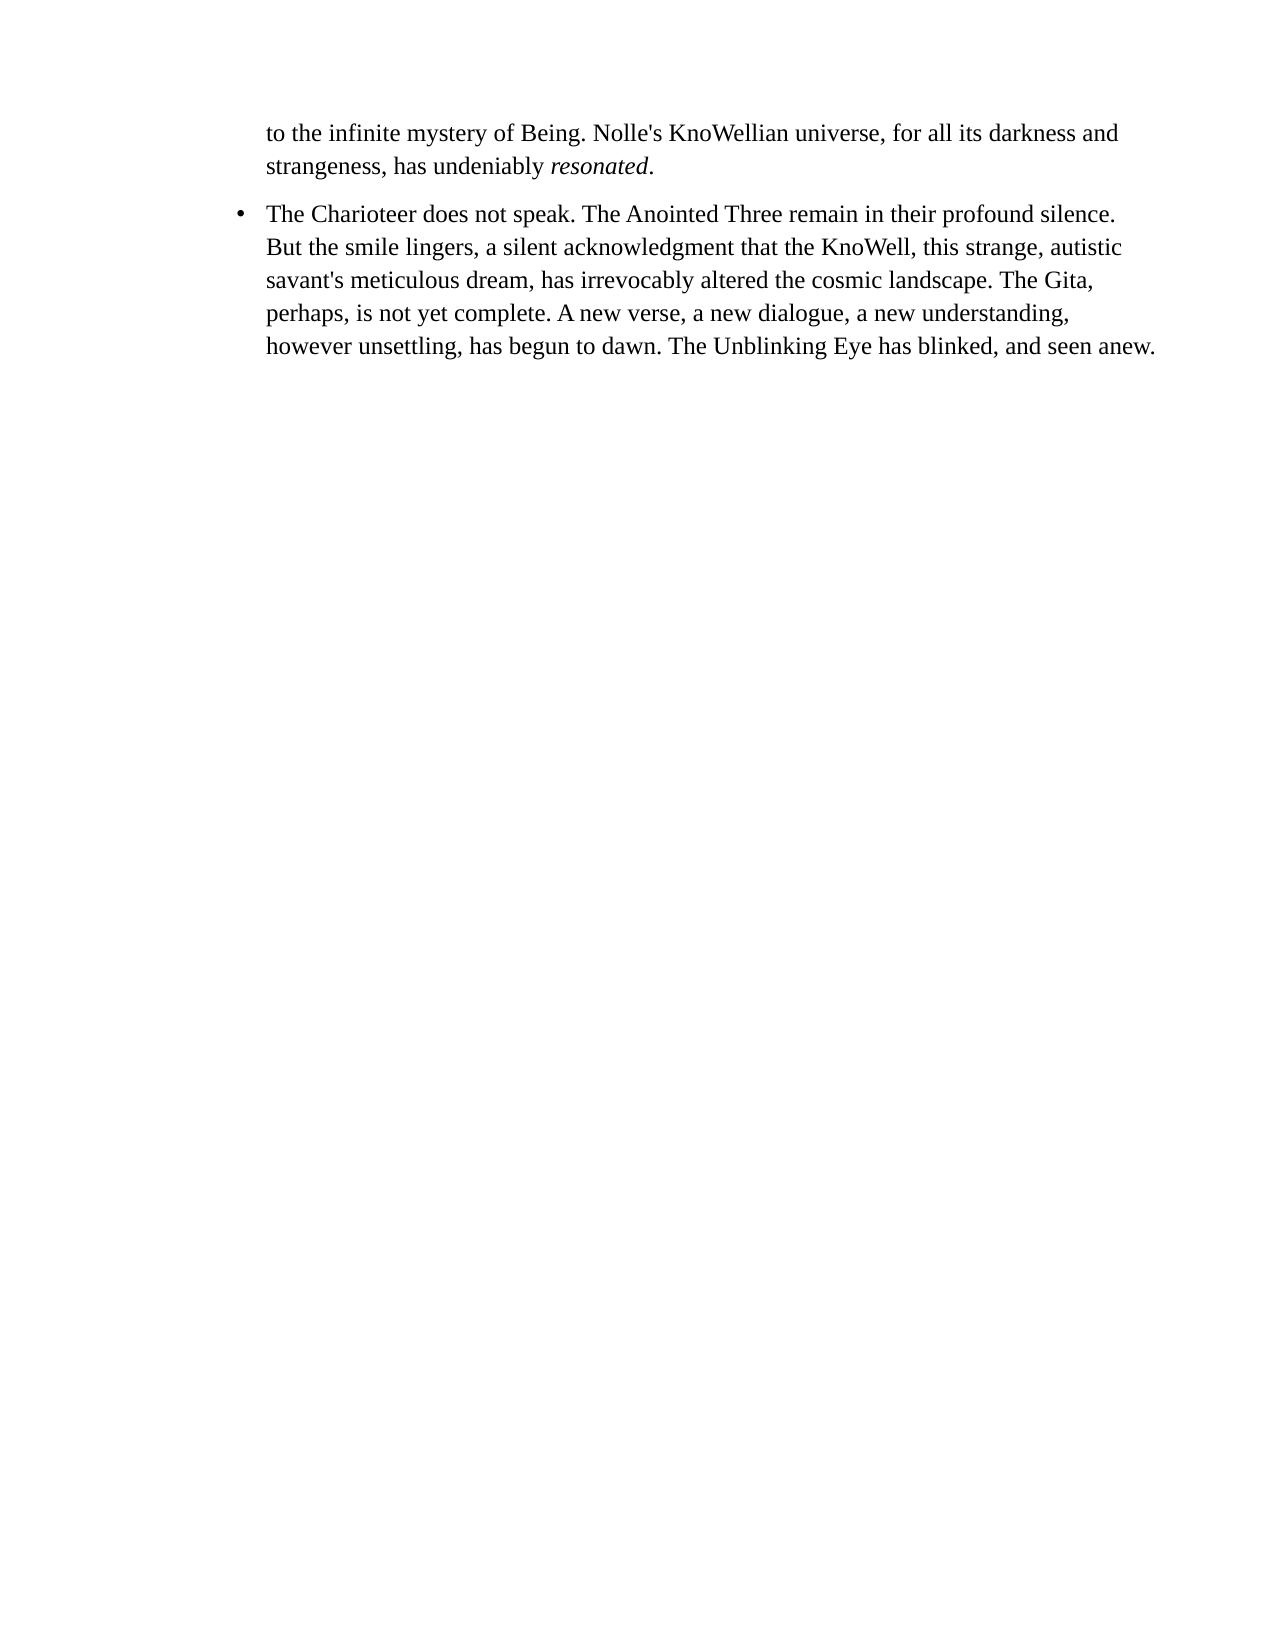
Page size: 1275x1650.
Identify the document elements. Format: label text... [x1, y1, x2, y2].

list The Charioteer does not speak. The Anointed Three remain in their profound silence. But the smile lingers, a silent acknowledgment that the KnoWell, this strange, autistic savant's meticulous dream, has irrevocably altered the cosmic landscape. The Gita, perhaps, is not yet complete. A new verse, a new dialogue, a new understanding, however unsettling, has begun to dawn. The Unblinking Eye has blinked, and seen anew. [236, 199, 1157, 359]
list to the infinite mystery of Being. Nolle's KnoWellian universe, for all its darkness and strangeness, has undeniably resonated. [236, 118, 1157, 180]
